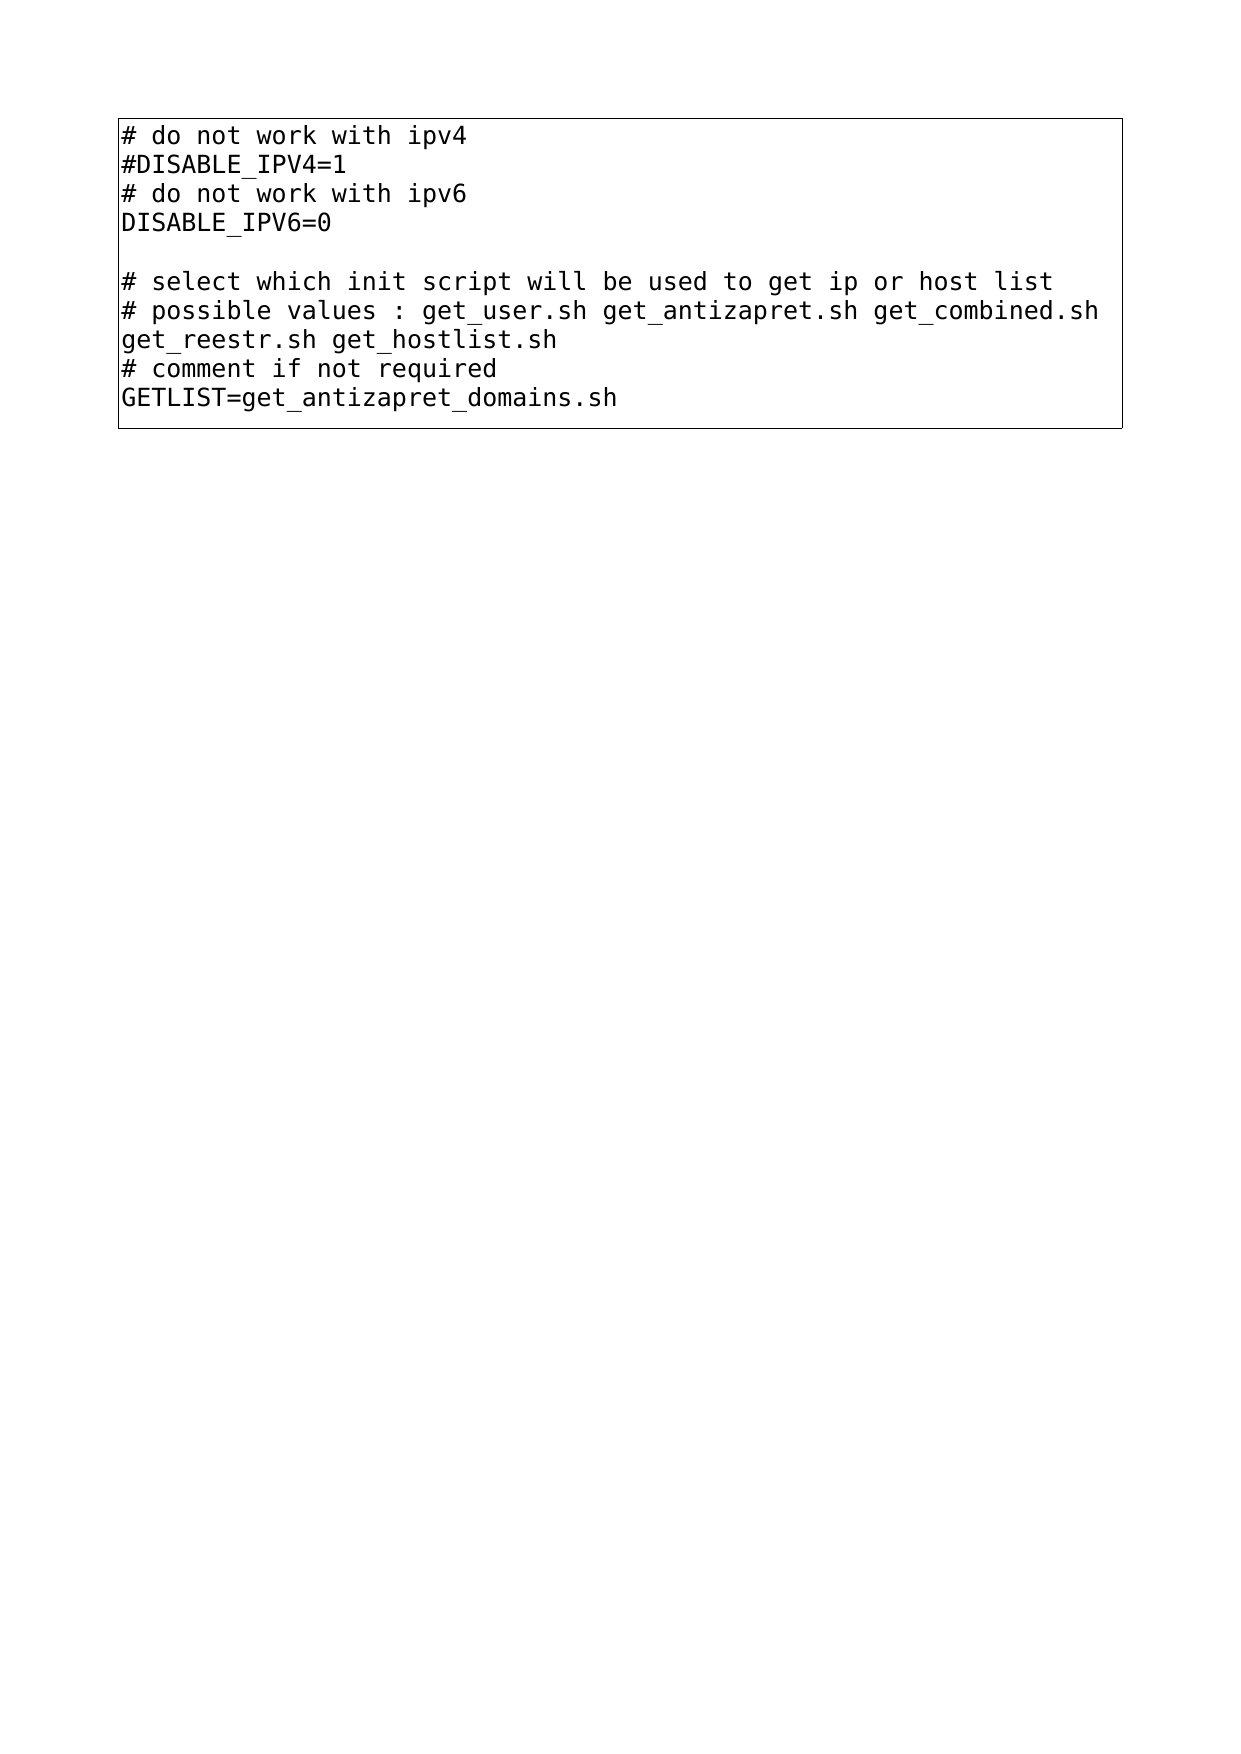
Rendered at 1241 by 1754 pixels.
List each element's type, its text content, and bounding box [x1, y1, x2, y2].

table_header # do not work with ipv4 #DISABLE_IPV4=1 # do not work with ipv6 DISABLE_IPV6=0 # select which init script will be used to get ip or host list # possible values : get_user.sh get_antizapret.sh get_combined.sh get_reestr.sh get_hostlist.sh # comment if not required GETLIST=get_antizapret_domains.sh [119, 119, 1122, 427]
